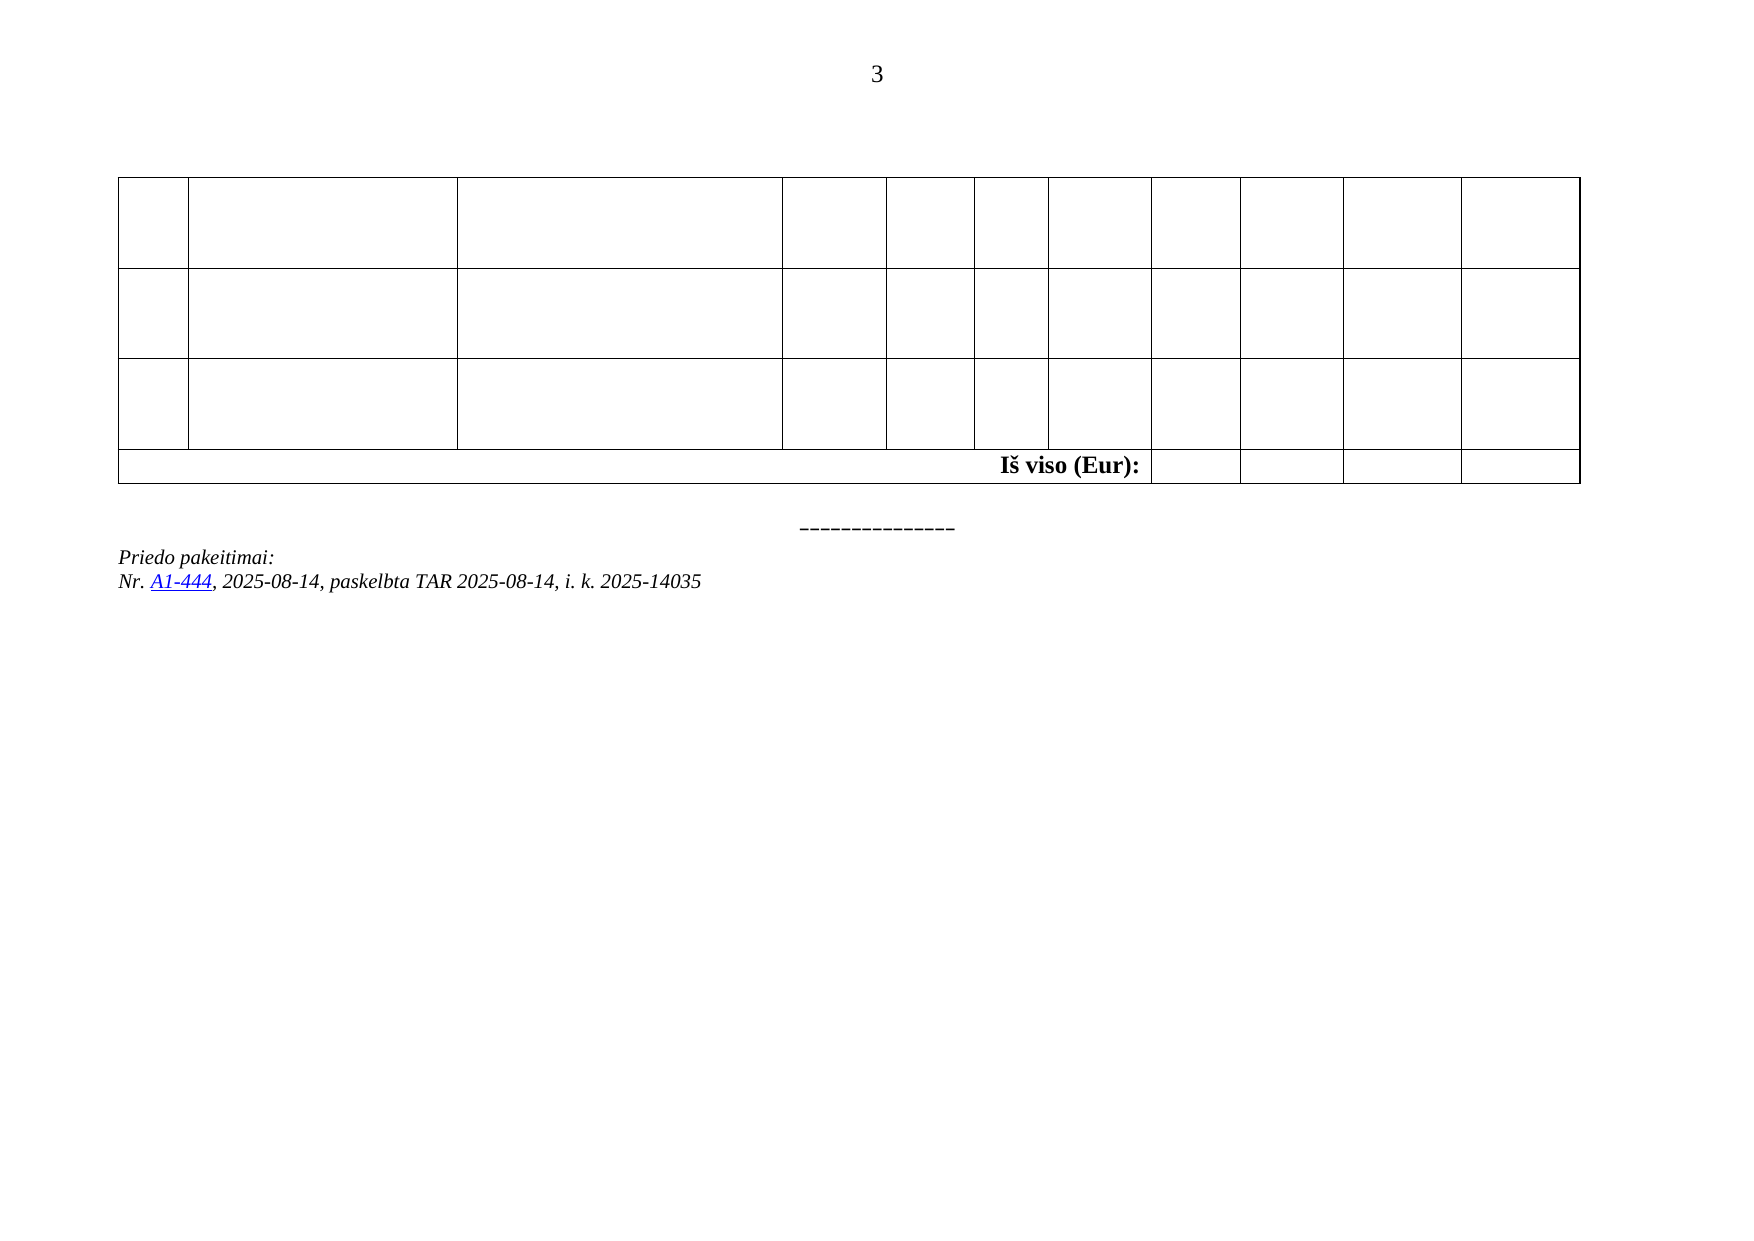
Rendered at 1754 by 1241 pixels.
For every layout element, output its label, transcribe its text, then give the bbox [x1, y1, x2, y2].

table_cell [1241, 269, 1343, 358]
table_cell [458, 178, 782, 268]
table_cell [1049, 359, 1151, 449]
text ––––––––––––––– [118, 513, 1636, 541]
table_cell [887, 359, 974, 449]
table_cell [119, 269, 188, 358]
table_cell [1049, 178, 1151, 268]
table_cell [783, 178, 886, 268]
text Priedo pakeitimai: [118, 545, 1636, 569]
table_cell Iš viso (Eur): [119, 450, 1151, 483]
table_cell [1152, 359, 1240, 449]
table_cell [189, 269, 457, 358]
table_cell [1462, 178, 1579, 268]
table_cell [1049, 269, 1151, 358]
table_cell [1152, 178, 1240, 268]
table_cell [1344, 269, 1461, 358]
table_cell [1152, 450, 1240, 483]
table_cell [1462, 450, 1579, 483]
table_cell [975, 269, 1048, 358]
table_cell [1462, 269, 1579, 358]
table_cell [189, 178, 457, 268]
table_cell [1152, 269, 1240, 358]
text Nr. A1-444, 2025-08-14, paskelbta TAR 2025-08-14, i. k. 2025-14035 [118, 569, 1636, 593]
table_cell [458, 269, 782, 358]
table_cell [1462, 359, 1579, 449]
table_cell [189, 359, 457, 449]
table_cell [1241, 450, 1343, 483]
table_cell [119, 359, 188, 449]
table_cell [119, 178, 188, 268]
table_cell [887, 178, 974, 268]
table_cell [783, 359, 886, 449]
table_cell [783, 269, 886, 358]
table_cell [1344, 359, 1461, 449]
table_cell [975, 178, 1048, 268]
table_cell [1344, 450, 1461, 483]
table_cell [1241, 178, 1343, 268]
table_cell [458, 359, 782, 449]
table_cell [887, 269, 974, 358]
table_cell [1241, 359, 1343, 449]
table_cell [1344, 178, 1461, 268]
table_cell [975, 359, 1048, 449]
